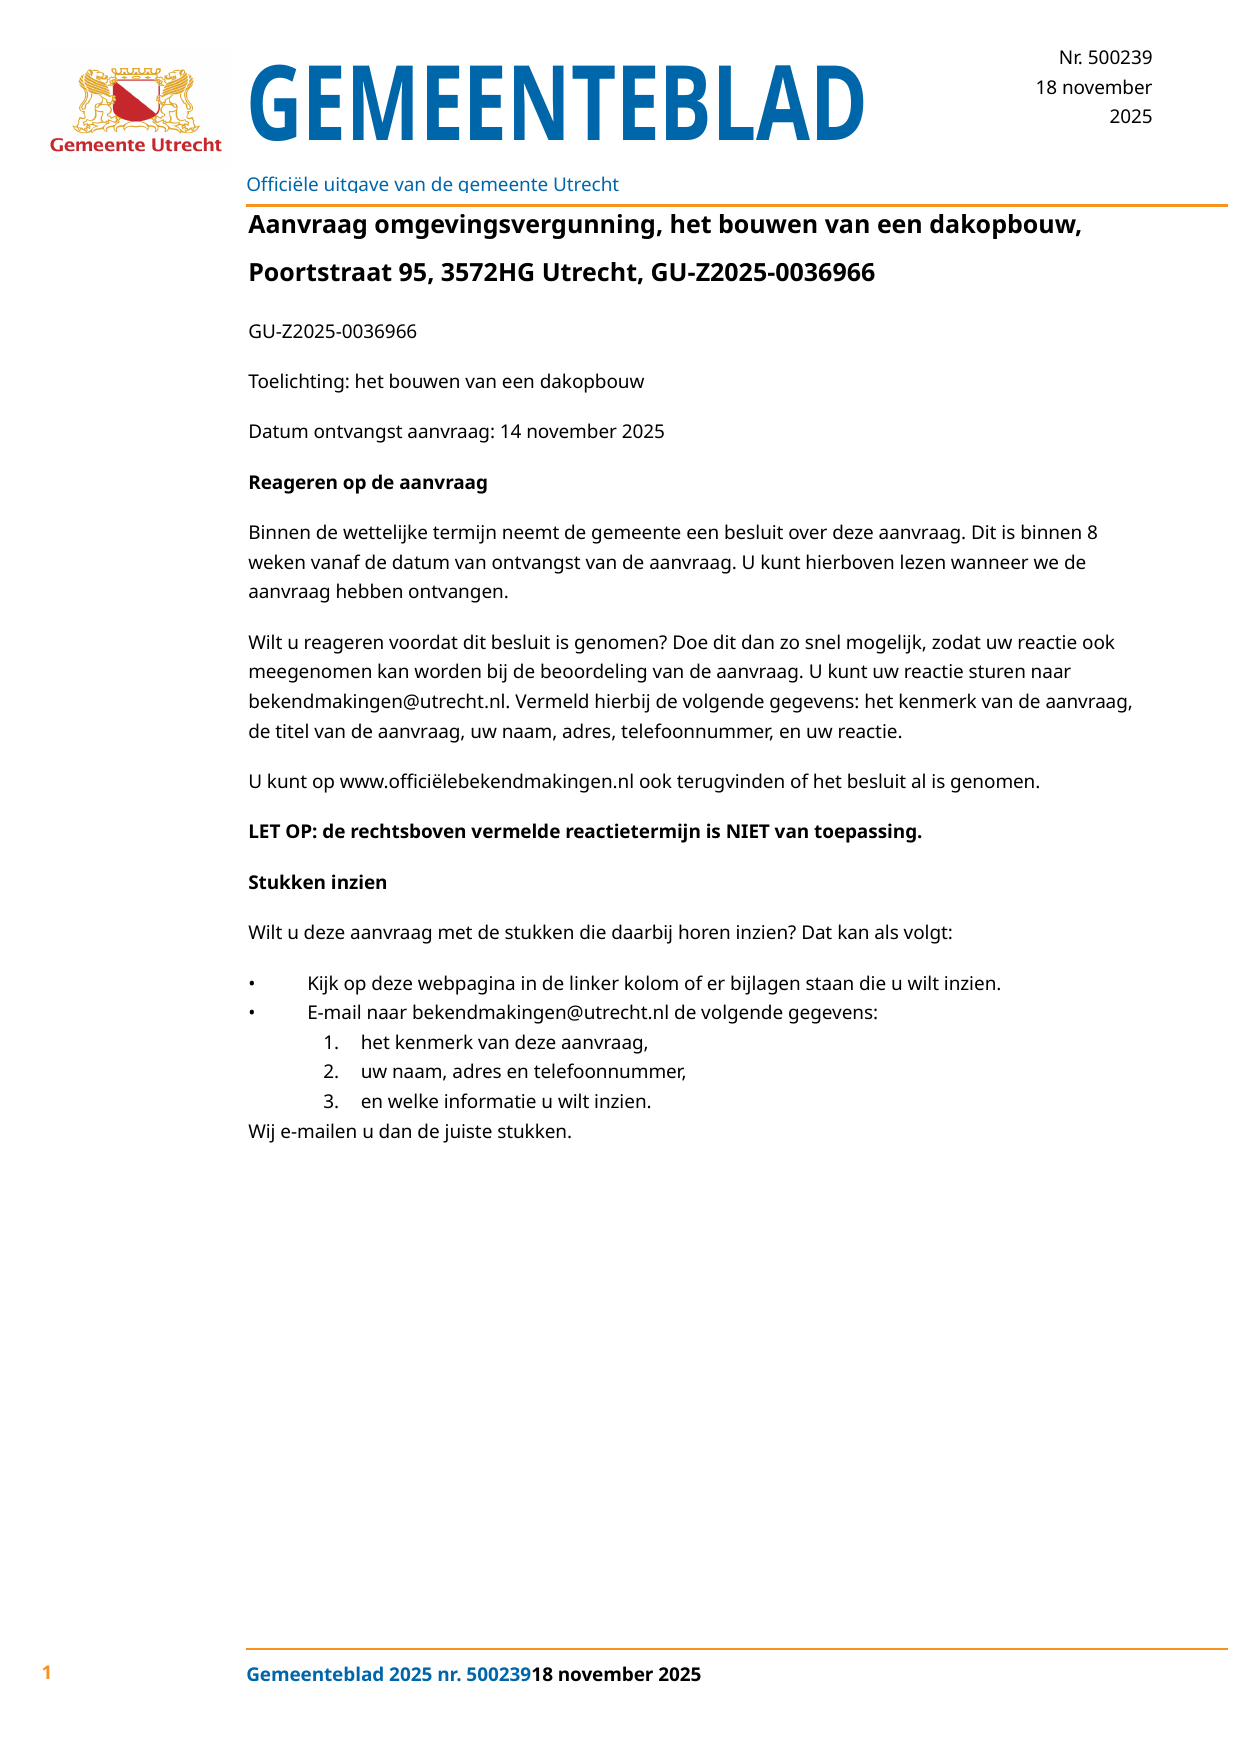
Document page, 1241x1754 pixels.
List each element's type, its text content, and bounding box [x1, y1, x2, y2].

text GU-Z2025-0036966 [248, 318, 1152, 344]
text Wilt u deze aanvraag met de stukken die daarbij horen inzien? Dat kan als volgt: [248, 919, 1152, 945]
text Aanvraag omgevingsvergunning, het bouwen van een dakopbouw, Poortstraat 95, 3572HG Utrecht, GU-Z2025-0036966 [248, 207, 1152, 288]
list E-mail naar bekendmakingen@utrecht.nl de volgende gegevens: [248, 999, 1152, 1025]
text LET OP: de rechtsboven vermelde reactietermijn is NIET van toepassing. [248, 819, 1152, 844]
list uw naam, adres en telefoonnummer, [323, 1059, 1152, 1084]
text Wilt u reageren voordat dit besluit is genomen? Doe dit dan zo snel mogelijk, zodat uw reactie ook meegenomen kan worden bij de beoordeling van de aanvraag. U kunt uw reactie sturen naar bekendmakingen@utrecht.nl. Vermeld hierbij de volgende gegevens: het kenmerk van de aanvraag, de titel van de aanvraag, uw naam, adres, telefoonnummer, en uw reactie. [248, 629, 1152, 744]
text U kunt op www.officiëlebekendmakingen.nl ook terugvinden of het besluit al is genomen. [248, 768, 1152, 794]
text Datum ontvangst aanvraag: 14 november 2025 [248, 419, 1152, 444]
list het kenmerk van deze aanvraag, [323, 1029, 1152, 1055]
list en welke informatie u wilt inzien. [323, 1088, 1152, 1114]
text Wij e-mailen u dan de juiste stukken. [248, 1118, 1152, 1144]
text Binnen de wettelijke termijn neemt de gemeente een besluit over deze aanvraag. Dit is binnen 8 weken vanaf de datum van ontvangst van de aanvraag. U kunt hierboven lezen wanneer we de aanvraag hebben ontvangen. [248, 519, 1152, 604]
text Reageren op de aanvraag [248, 469, 1152, 495]
picture [41, 47, 231, 172]
list Kijk op deze webpagina in de linker kolom of er bijlagen staan die u wilt inzien. [248, 970, 1152, 996]
text Toelichting: het bouwen van een dakopbouw [248, 368, 1152, 394]
text Stukken inzien [248, 869, 1152, 895]
